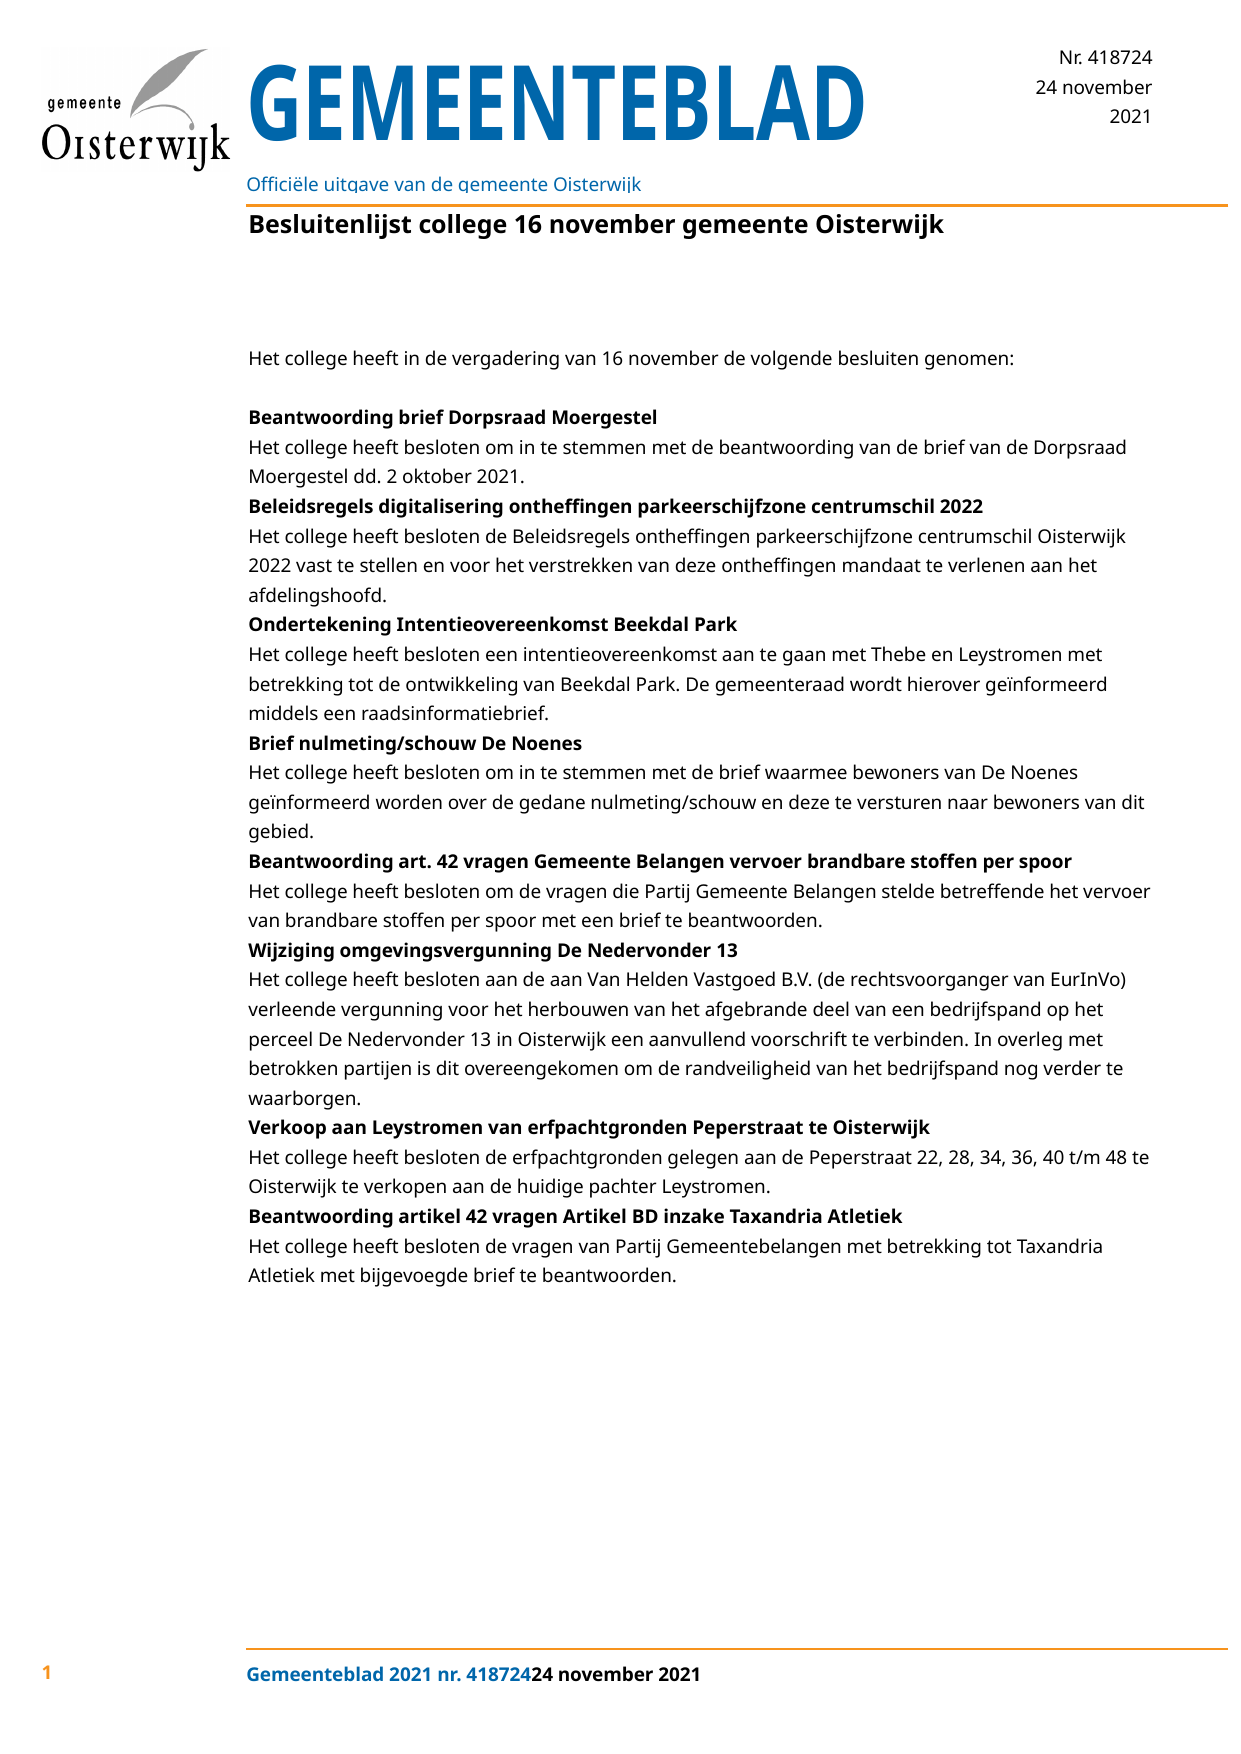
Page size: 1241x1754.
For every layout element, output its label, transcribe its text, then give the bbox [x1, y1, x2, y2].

text Het college heeft besloten aan de aan Van Helden Vastgoed B.V. (de rechtsvoorganger van EurInVo) verleende vergunning voor het herbouwen van het afgebrande deel van een bedrijfspand op het perceel De Nedervonder 13 in Oisterwijk een aanvullend voorschrift te verbinden. In overleg met betrokken partijen is dit overeengekomen om de randveiligheid van het bedrijfspand nog verder te waarborgen. [248, 967, 1152, 1111]
text Het college heeft besloten de vragen van Partij Gemeentebelangen met betrekking tot Taxandria Atletiek met bijgevoegde brief te beantwoorden. [248, 1233, 1152, 1288]
text Het college heeft in de vergadering van 16 november de volgende besluiten genomen: [248, 345, 1152, 371]
text Ondertekening Intentieovereenkomst Beekdal Park [248, 612, 1152, 637]
text Beantwoording brief Dorpsraad Moergestel [248, 404, 1152, 430]
text Beantwoording art. 42 vragen Gemeente Belangen vervoer brandbare stoffen per spoor [248, 848, 1152, 874]
text Beleidsregels digitalisering ontheffingen parkeerschijfzone centrumschil 2022 [248, 493, 1152, 519]
text Het college heeft besloten een intentieovereenkomst aan te gaan met Thebe en Leystromen met betrekking tot de ontwikkeling van Beekdal Park. De gemeenteraad wordt hierover geïnformeerd middels een raadsinformatiebrief. [248, 641, 1152, 726]
text Brief nulmeting/schouw De Noenes [248, 730, 1152, 756]
text Het college heeft besloten om in te stemmen met de beantwoording van de brief van de Dorpsraad Moergestel dd. 2 oktober 2021. [248, 434, 1152, 489]
picture [41, 47, 231, 172]
text Het college heeft besloten de Beleidsregels ontheffingen parkeerschijfzone centrumschil Oisterwijk 2022 vast te stellen en voor het verstrekken van deze ontheffingen mandaat te verlenen aan het afdelingshoofd. [248, 523, 1152, 608]
text Het college heeft besloten om de vragen die Partij Gemeente Belangen stelde betreffende het vervoer van brandbare stoffen per spoor met een brief te beantwoorden. [248, 878, 1152, 933]
text Besluitenlijst college 16 november gemeente Oisterwijk [248, 207, 1152, 241]
text Het college heeft besloten de erfpachtgronden gelegen aan de Peperstraat 22, 28, 34, 36, 40 t/m 48 te Oisterwijk te verkopen aan de huidige pachter Leystromen. [248, 1144, 1152, 1199]
text Verkoop aan Leystromen van erfpachtgronden Peperstraat te Oisterwijk [248, 1114, 1152, 1140]
text Het college heeft besloten om in te stemmen met de brief waarmee bewoners van De Noenes geïnformeerd worden over de gedane nulmeting/schouw en deze te versturen naar bewoners van dit gebied. [248, 759, 1152, 844]
text Wijziging omgevingsvergunning De Nedervonder 13 [248, 937, 1152, 963]
text Beantwoording artikel 42 vragen Artikel BD inzake Taxandria Atletiek [248, 1203, 1152, 1229]
